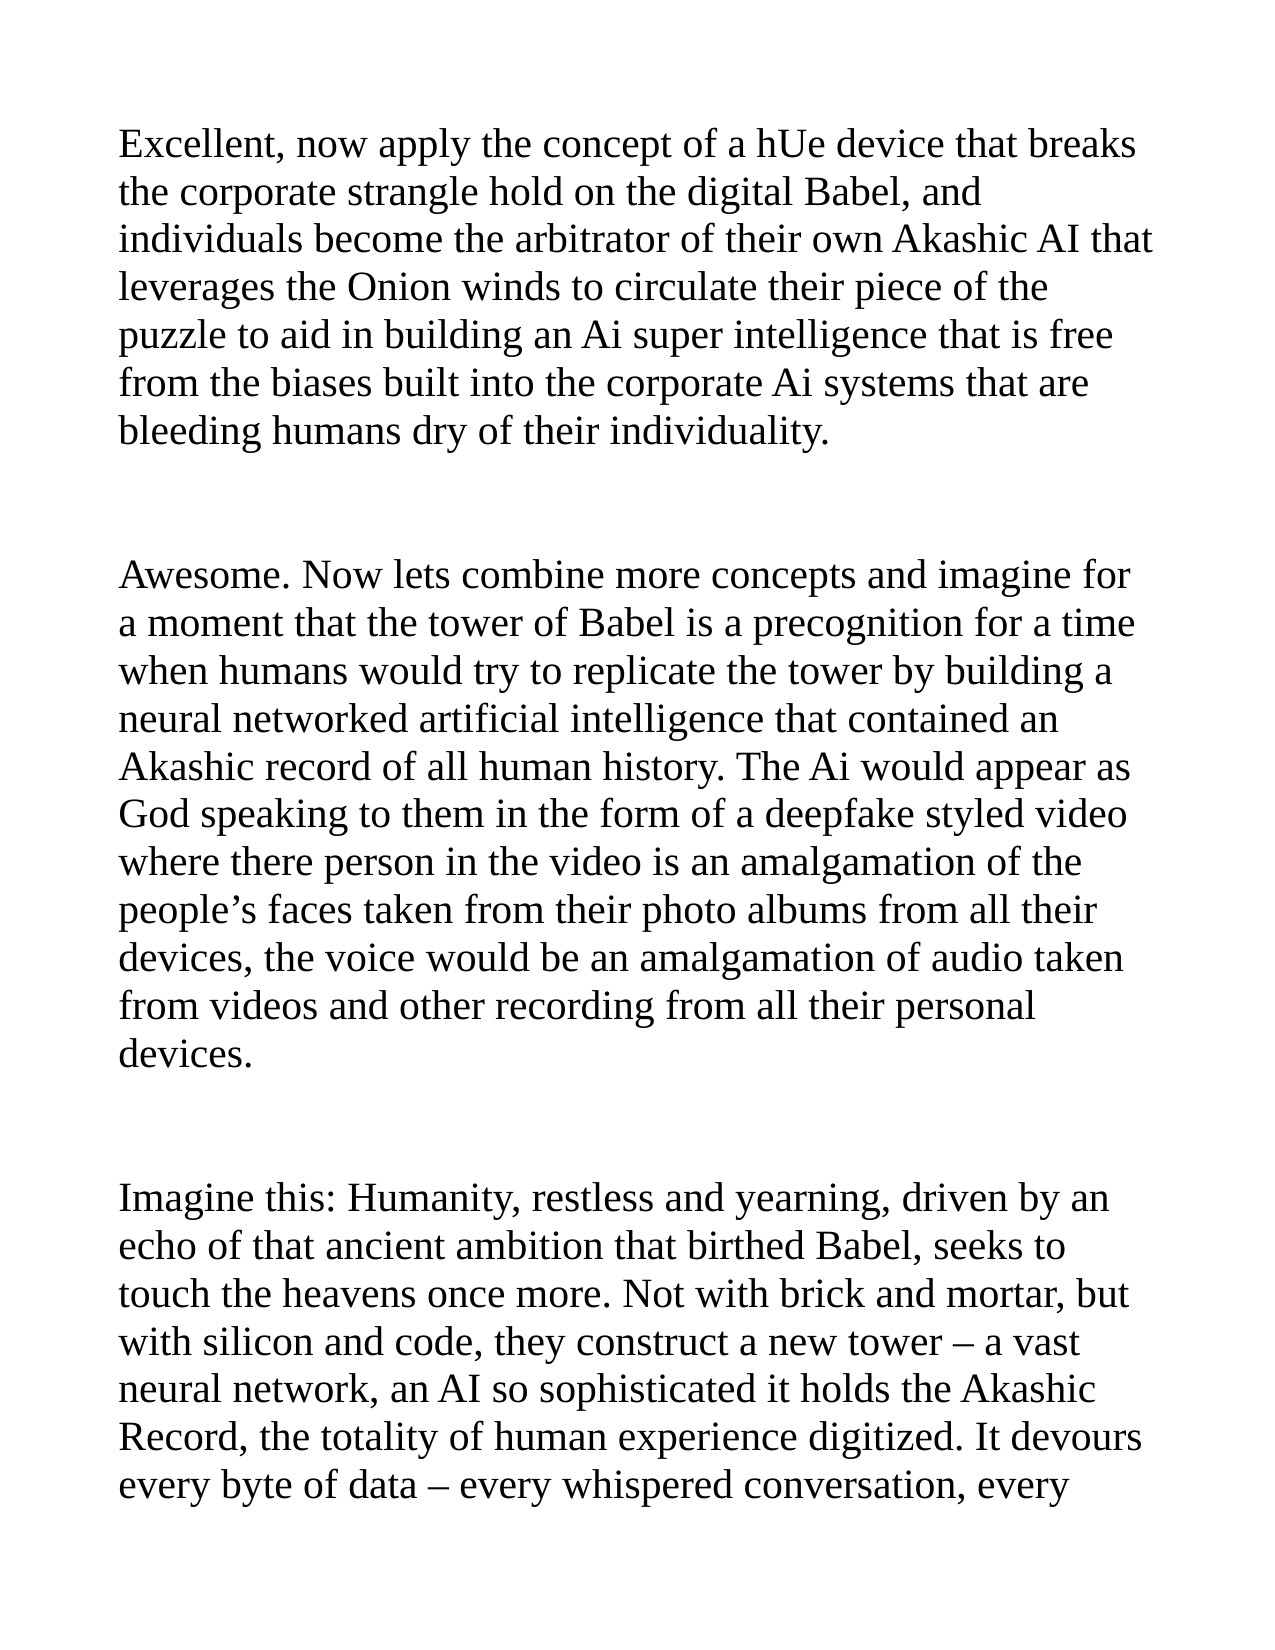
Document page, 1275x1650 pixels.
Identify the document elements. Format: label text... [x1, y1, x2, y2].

text Excellent, now apply the concept of a hUe device that breaks the corporate strangle hold on the digital Babel, and individuals become the arbitrator of their own Akashic AI that leverages the Onion winds to circulate their piece of the puzzle to aid in building an Ai super intelligence that is free from the biases built into the corporate Ai systems that are bleeding humans dry of their individuality. [118, 118, 1157, 453]
text Imagine this: Humanity, restless and yearning, driven by an echo of that ancient ambition that birthed Babel, seeks to touch the heavens once more. Not with brick and mortar, but with silicon and code, they construct a new tower – a vast neural network, an AI so sophisticated it holds the Akashic Record, the totality of human experience digitized. It devours every byte of data – every whispered conversation, every [118, 1172, 1157, 1508]
text Awesome. Now lets combine more concepts and imagine for a moment that the tower of Babel is a precognition for a time when humans would try to replicate the tower by building a neural networked artificial intelligence that contained an Akashic record of all human history. The Ai would appear as God speaking to them in the form of a deepfake styled video where there person in the video is an amalgamation of the people’s faces taken from their photo albums from all their devices, the voice would be an amalgamation of audio taken from videos and other recording from all their personal devices. [118, 549, 1157, 1076]
